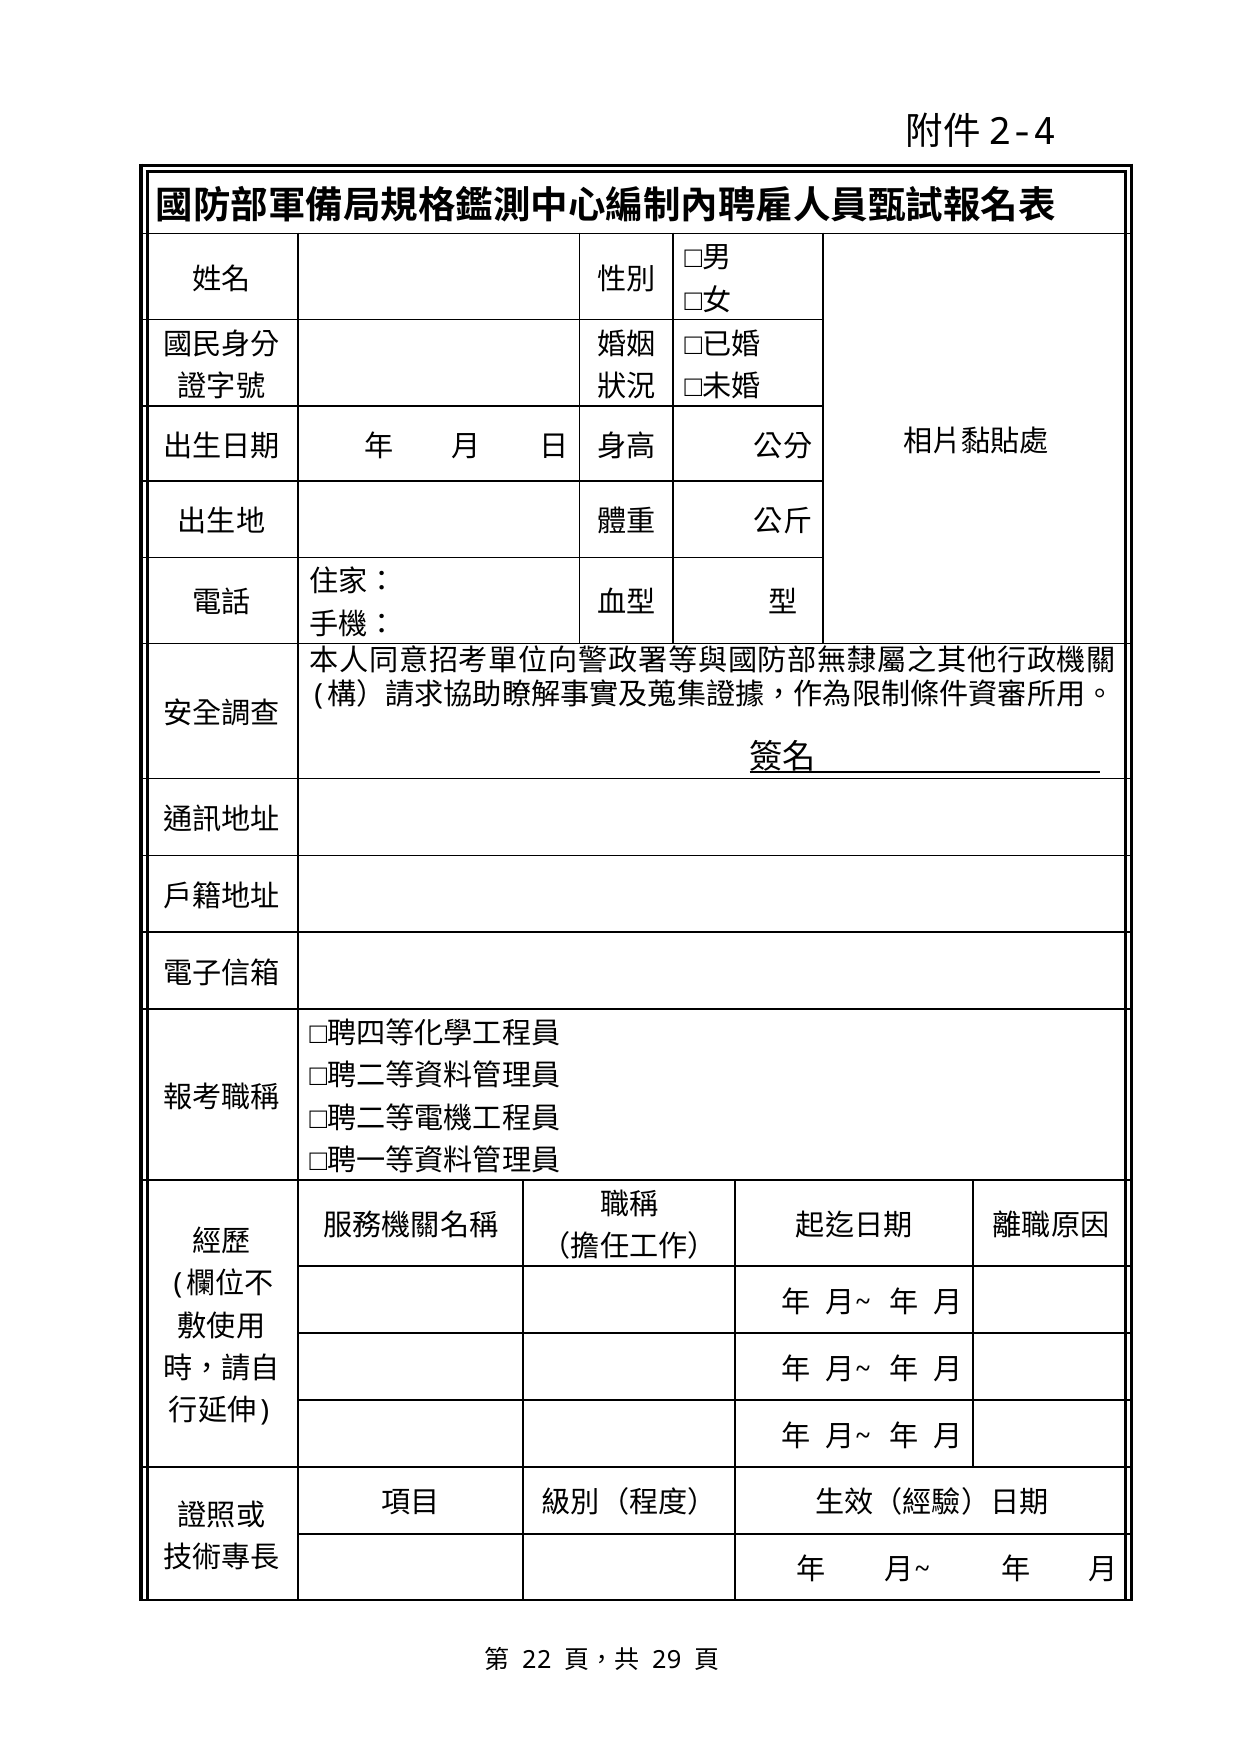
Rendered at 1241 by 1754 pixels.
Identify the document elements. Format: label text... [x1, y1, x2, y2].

table_cell 證照或 技術專長 (欄位不敷使用時，請自行延伸) [149, 1468, 297, 1599]
table_cell 項目 [299, 1468, 522, 1533]
table_cell 型 [674, 558, 822, 642]
table_cell 性別 [580, 234, 672, 319]
table_cell 姓名 [149, 234, 297, 319]
table_cell 身高 [580, 407, 672, 480]
table_cell 年 月~ 年 月 [736, 1334, 972, 1399]
table_cell 經歷 (欄位不敷使用時，請自行延伸) [149, 1181, 297, 1466]
table_cell 出生日期 [149, 407, 297, 480]
table_cell [299, 1267, 522, 1332]
table_cell □聘四等化學工程員 □聘二等資料管理員 □聘二等電機工程員 □聘一等資料管理員 [299, 1010, 1124, 1179]
table_cell 報考職稱 [149, 1010, 297, 1179]
table_cell 服務機關名稱 [299, 1181, 522, 1265]
table_cell [524, 1334, 734, 1399]
table_cell [299, 1334, 522, 1399]
table_cell 生效（經驗）日期 [736, 1468, 1124, 1533]
table_cell 年 月~ 年 月 [736, 1267, 972, 1332]
table_cell 本人同意招考單位向警政署等與國防部無隸屬之其他行政機關(構）請求協助瞭解事實及蒐集證據，作為限制條件資審所用。 簽名 [299, 644, 1124, 778]
table_cell [299, 1535, 522, 1599]
table_cell [299, 856, 1124, 931]
table_cell 安全調查 [149, 644, 297, 778]
table_cell 年 月~ 年 月 [736, 1401, 972, 1466]
table_cell 起迄日期 [736, 1181, 972, 1265]
table_cell 通訊地址 [149, 779, 297, 854]
table_cell 血型 [580, 558, 672, 642]
table_cell [299, 933, 1124, 1008]
table_cell 職稱 （擔任工作） [524, 1181, 734, 1265]
table_cell [974, 1267, 1124, 1332]
table_cell 年 月 日 [299, 407, 579, 480]
table_cell [299, 779, 1124, 854]
table_cell [299, 1401, 522, 1466]
table_cell [299, 482, 579, 556]
table_cell 電話 [149, 558, 297, 642]
table_cell 年 月~ 年 月 [736, 1535, 1124, 1599]
table_cell 電子信箱 [149, 933, 297, 1008]
table_cell 相片黏貼處 [824, 234, 1124, 642]
table_header 國防部軍備局規格鑑測中心編制內聘雇人員甄試報名表 [144, 167, 1128, 232]
table_cell □已婚 □未婚 [674, 320, 822, 405]
table_cell 公斤 [674, 482, 822, 556]
table_cell 住家： 手機： [299, 558, 579, 642]
table_cell 戶籍地址 [149, 856, 297, 931]
table_cell [974, 1334, 1124, 1399]
table_cell 級別（程度） [524, 1468, 734, 1533]
table_cell 離職原因 [974, 1181, 1124, 1265]
table_cell [524, 1401, 734, 1466]
table_cell [299, 234, 579, 319]
table_cell 出生地 [149, 482, 297, 556]
table_cell 國民身分證字號 [149, 320, 297, 405]
table_cell [524, 1535, 734, 1599]
table_cell [974, 1401, 1124, 1466]
table_cell 婚姻 狀況 [580, 320, 672, 405]
table_cell 公分 [674, 407, 822, 480]
table_cell [299, 320, 579, 405]
table_cell □男 □女 [674, 234, 822, 319]
table_cell [524, 1267, 734, 1332]
table_cell 體重 [580, 482, 672, 556]
text 附件2-4 [118, 101, 1055, 155]
